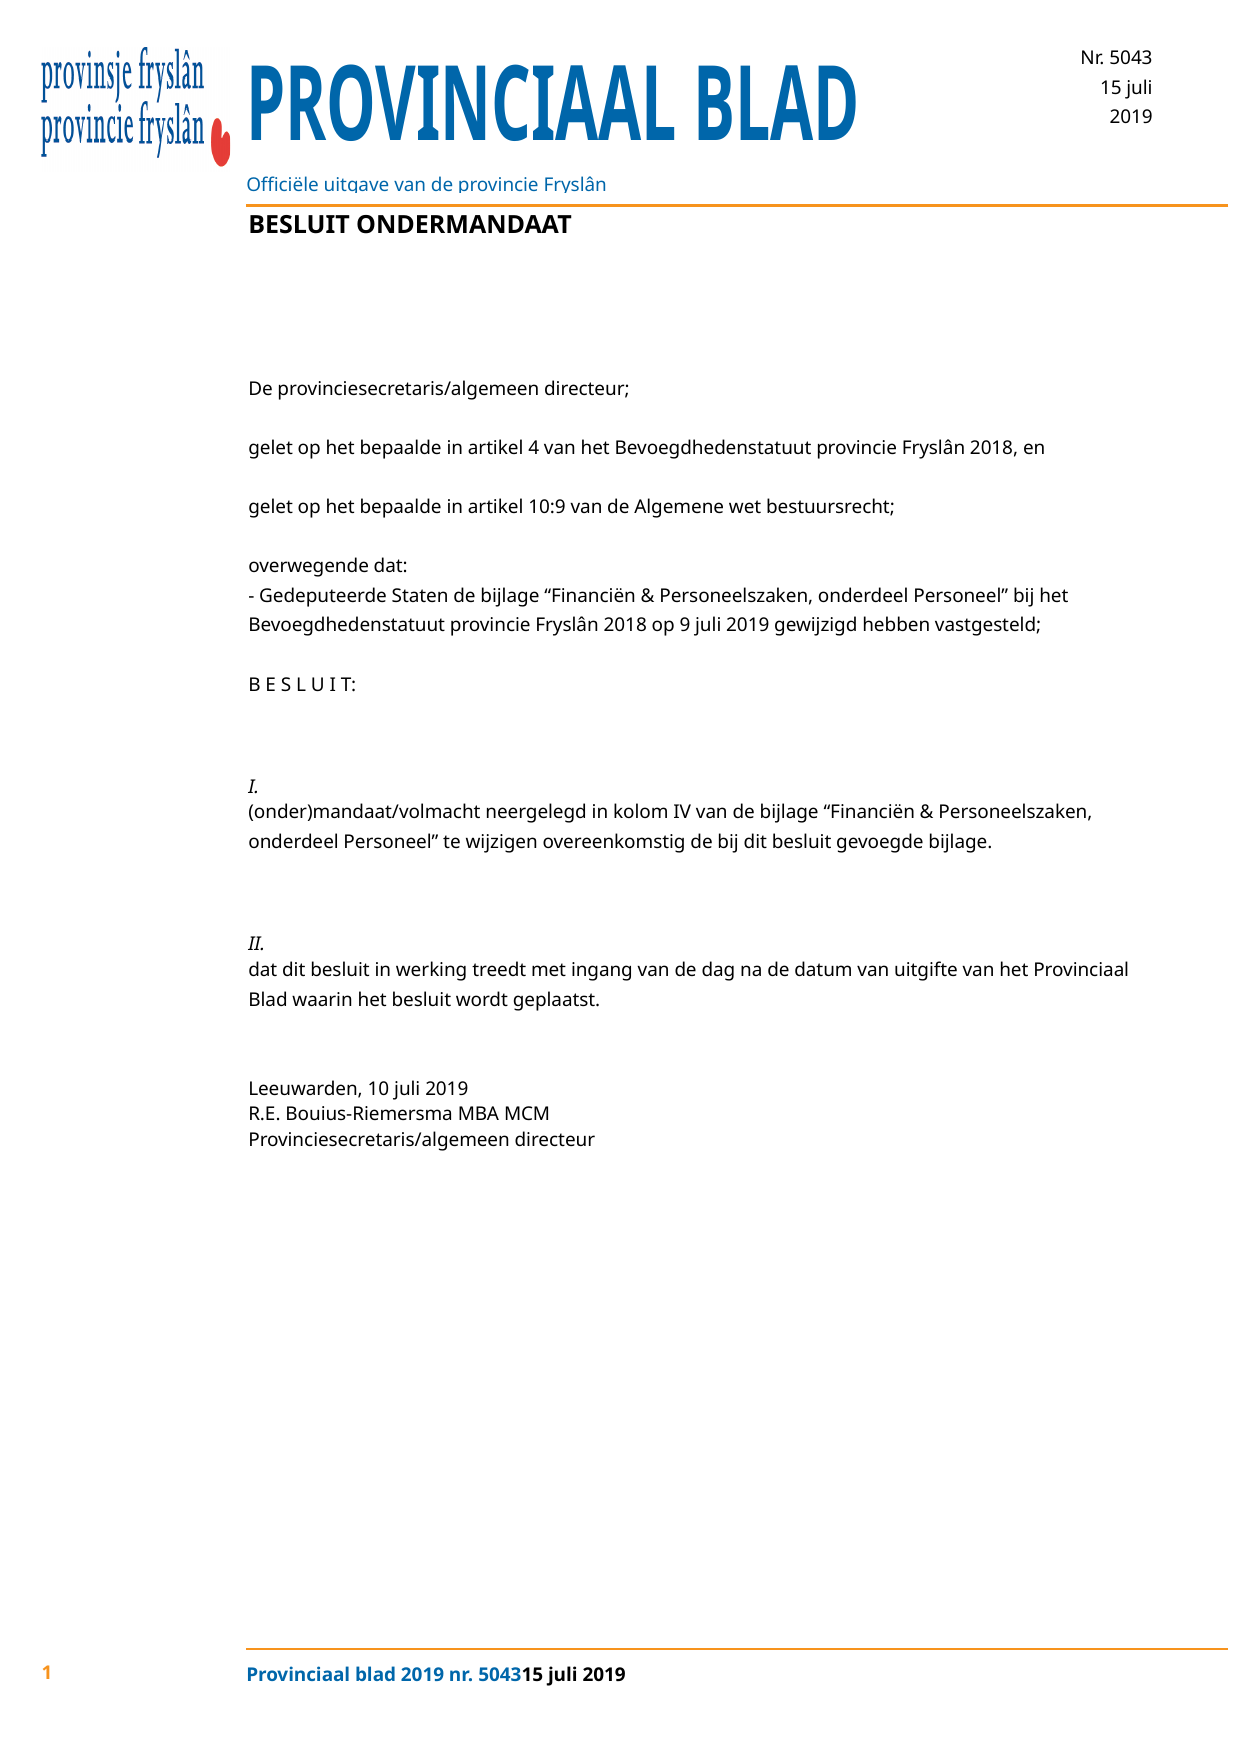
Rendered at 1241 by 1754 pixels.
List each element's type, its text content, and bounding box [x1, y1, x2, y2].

text De provinciesecretaris/algemeen directeur; [248, 375, 1152, 401]
text overwegende dat: [248, 552, 1152, 578]
text (onder)mandaat/volmacht neergelegd in kolom IV van de bijlage “Financiën & Personeelszaken, onderdeel Personeel” te wijzigen overeenkomstig de bij dit besluit gevoegde bijlage. [248, 799, 1152, 854]
text B E S L U I T: [248, 671, 1152, 696]
text R.E. Bouius-Riemersma MBA MCM [248, 1100, 1152, 1126]
text Provinciesecretaris/algemeen directeur [248, 1126, 1152, 1152]
text II. [248, 931, 1152, 956]
text dat dit besluit in werking treedt met ingang van de dag na de datum van uitgifte van het Provinciaal Blad waarin het besluit wordt geplaatst. [248, 956, 1152, 1012]
text gelet op het bepaalde in artikel 4 van het Bevoegdhedenstatuut provincie Fryslân 2018, en [248, 434, 1152, 460]
text I. [248, 773, 1152, 799]
text gelet op het bepaalde in artikel 10:9 van de Algemene wet bestuursrecht; [248, 493, 1152, 519]
text Leeuwarden, 10 juli 2019 [248, 1075, 1152, 1100]
text BESLUIT ONDERMANDAAT [248, 207, 1152, 241]
picture [41, 47, 231, 172]
text - Gedeputeerde Staten de bijlage “Financiën & Personeelszaken, onderdeel Personeel” bij het Bevoegdhedenstatuut provincie Fryslân 2018 op 9 juli 2019 gewijzigd hebben vastgesteld; [248, 582, 1152, 637]
